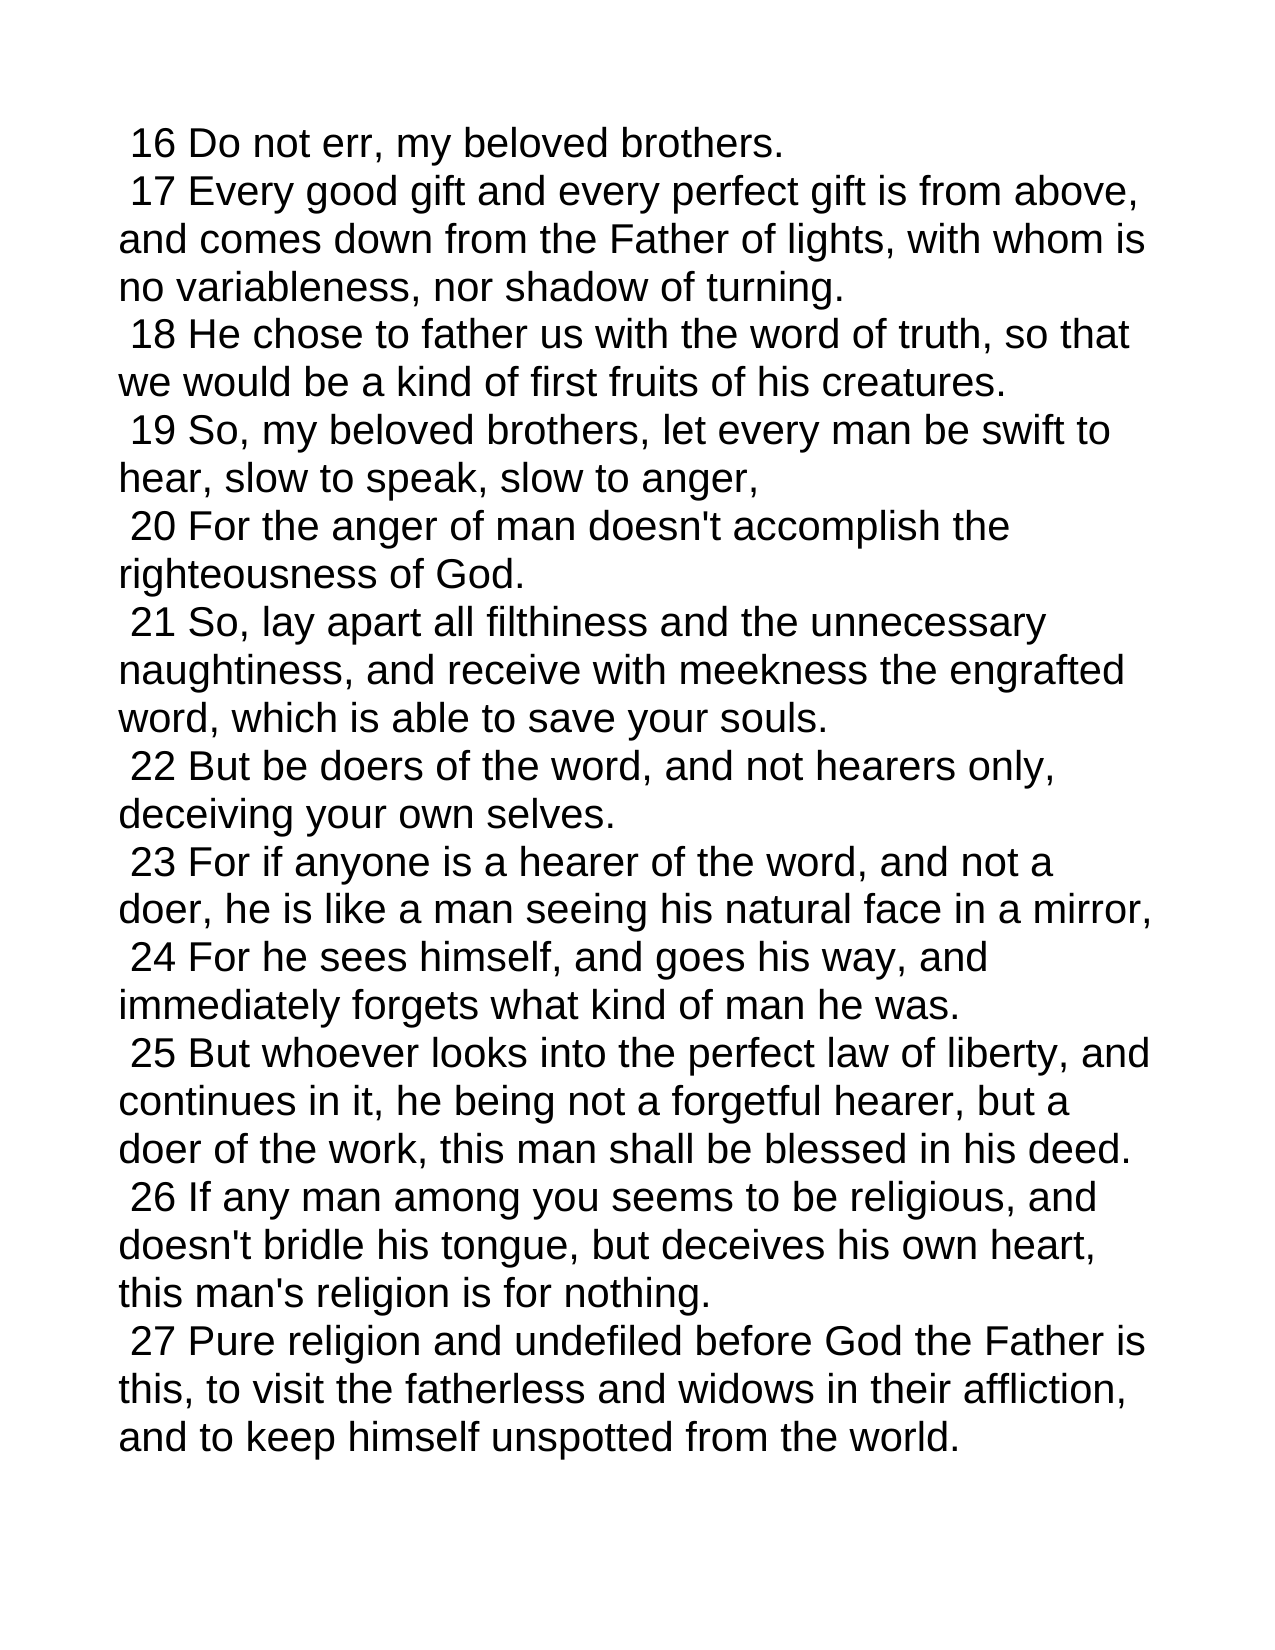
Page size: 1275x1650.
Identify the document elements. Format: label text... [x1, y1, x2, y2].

text 18 He chose to father us with the word of truth, so that we would be a kind of first fruits of his creatures. [118, 310, 1157, 406]
text 24 For he sees himself, and goes his way, and immediately forgets what kind of man he was. [118, 933, 1157, 1028]
text 16 Do not err, my beloved brothers. [118, 118, 1157, 166]
text 19 So, my beloved brothers, let every man be swift to hear, slow to speak, slow to anger, [118, 406, 1157, 501]
text 25 But whoever looks into the perfect law of liberty, and continues in it, he being not a forgetful hearer, but a doer of the work, this man shall be blessed in his deed. [118, 1028, 1157, 1172]
text 26 If any man among you seems to be religious, and doesn't bridle his tongue, but deceives his own heart, this man's religion is for nothing. [118, 1172, 1157, 1316]
text 22 But be doers of the word, and not hearers only, deceiving your own selves. [118, 741, 1157, 837]
text 23 For if anyone is a hearer of the word, and not a doer, he is like a man seeing his natural face in a mirror, [118, 837, 1157, 933]
text 27 Pure religion and undefiled before God the Father is this, to visit the fatherless and widows in their affliction, and to keep himself unspotted from the world. [118, 1316, 1157, 1460]
text 21 So, lay apart all filthiness and the unnecessary naughtiness, and receive with meekness the engrafted word, which is able to save your souls. [118, 597, 1157, 741]
text 20 For the anger of man doesn't accomplish the righteousness of God. [118, 501, 1157, 597]
text 17 Every good gift and every perfect gift is from above, and comes down from the Father of lights, with whom is no variableness, nor shadow of turning. [118, 166, 1157, 310]
